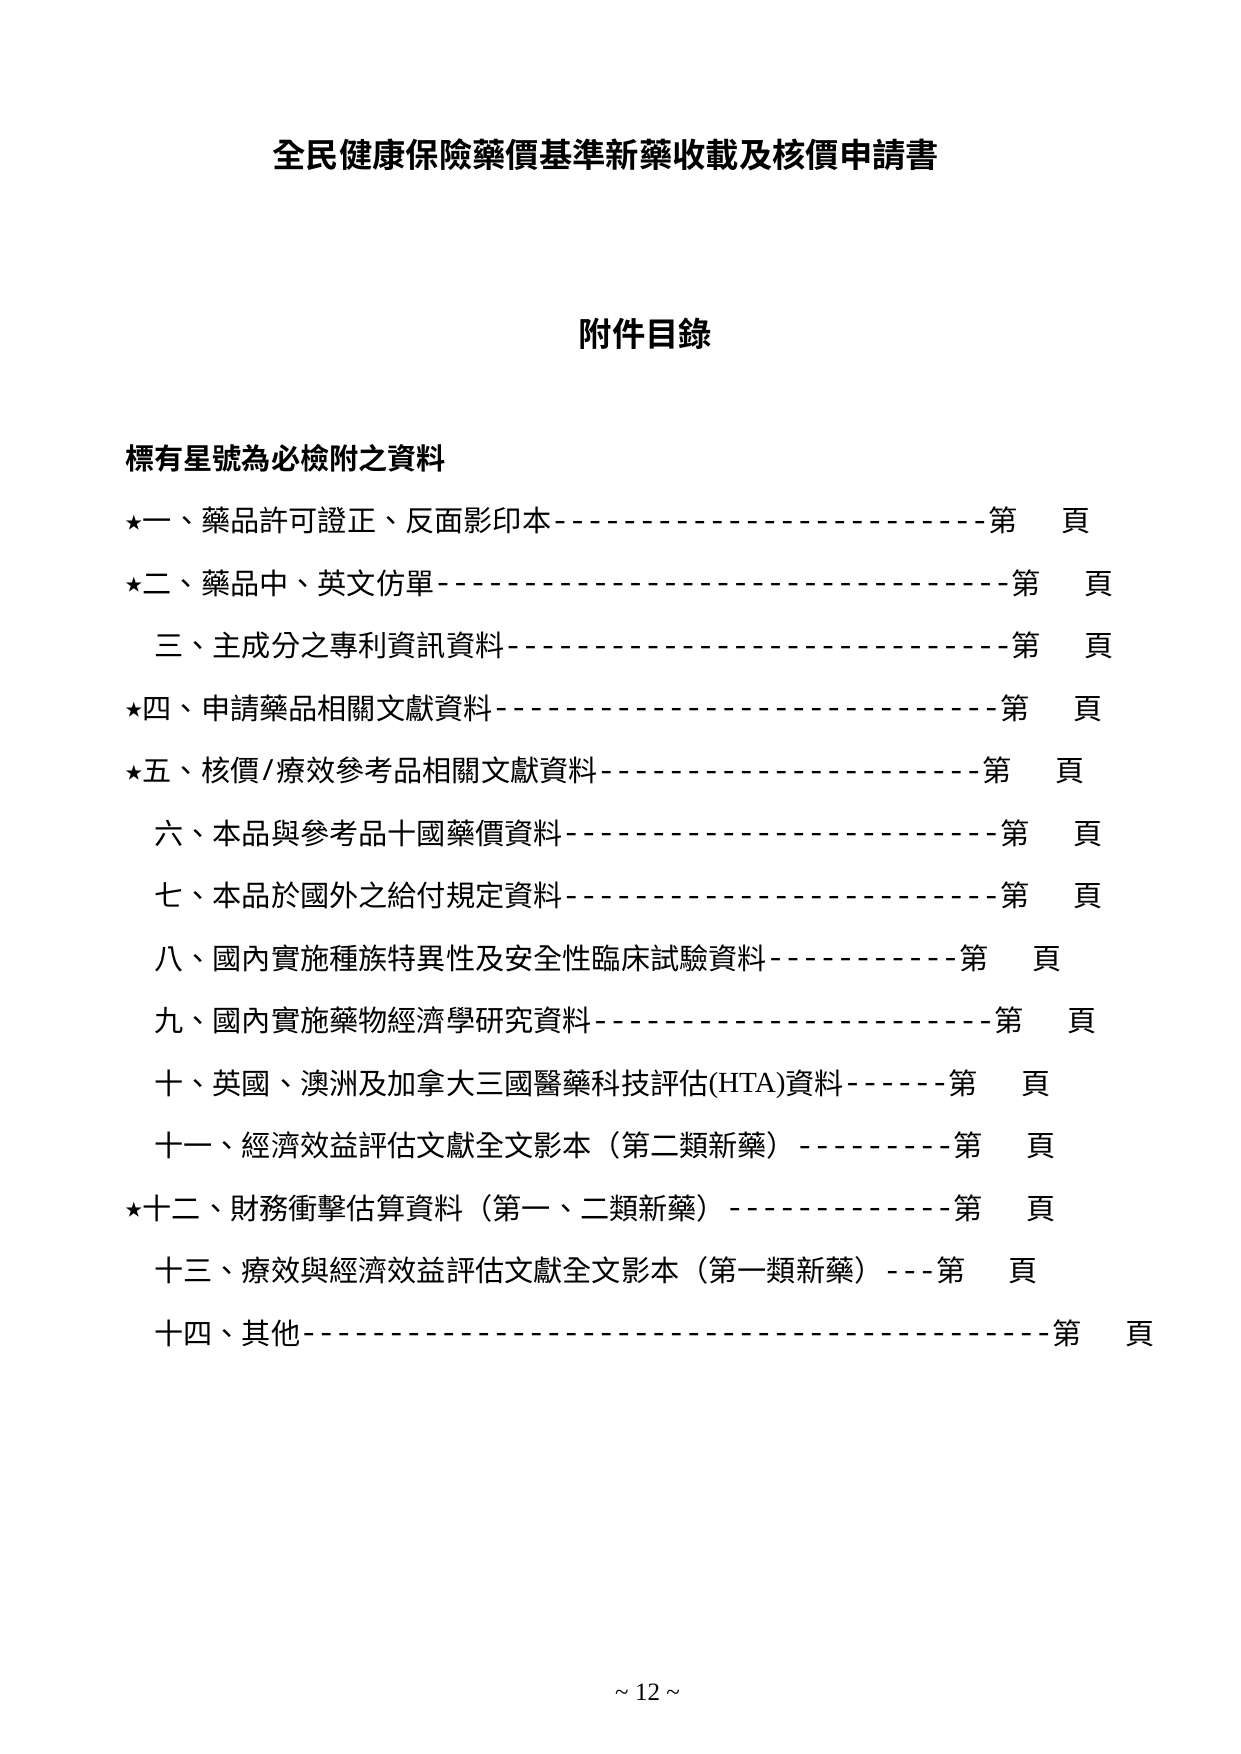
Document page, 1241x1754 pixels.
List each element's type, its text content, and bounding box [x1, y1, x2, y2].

text 三、主成分之專利資訊資料-----------------------------第 頁 [154, 602, 1165, 665]
text ★五、核價/療效參考品相關文獻資料----------------------第 頁 [125, 727, 1165, 790]
text 十、英國、澳洲及加拿大三國醫藥科技評估(HTA)資料------第 頁 [154, 1040, 1165, 1102]
text 九、國內實施藥物經濟學研究資料-----------------------第 頁 [154, 977, 1165, 1040]
text ★一、藥品許可證正、反面影印本-------------------------第 頁 [125, 477, 1165, 540]
text 附件目錄 [125, 290, 1165, 352]
text ★四、申請藥品相關文獻資料-----------------------------第 頁 [125, 665, 1165, 727]
text 標有星號為必檢附之資料 [125, 415, 1165, 477]
text 全民健康保險藥價基準新藥收載及核價申請書 [75, 122, 1136, 177]
text 十一、經濟效益評估文獻全文影本（第二類新藥）---------第 頁 [154, 1102, 1165, 1165]
text 七、本品於國外之給付規定資料-------------------------第 頁 [154, 852, 1165, 915]
text 六、本品與參考品十國藥價資料-------------------------第 頁 [154, 790, 1165, 852]
text 八、國內實施種族特異性及安全性臨床試驗資料-----------第 頁 [154, 915, 1165, 977]
text ★十二、財務衝擊估算資料（第一、二類新藥）-------------第 頁 [125, 1165, 1165, 1227]
text ★二、藥品中、英文仿單---------------------------------第 頁 [125, 540, 1165, 602]
text 十四、其他-------------------------------------------第 頁 [154, 1290, 1165, 1352]
text 十三、療效與經濟效益評估文獻全文影本（第一類新藥）---第 頁 [154, 1227, 1165, 1290]
